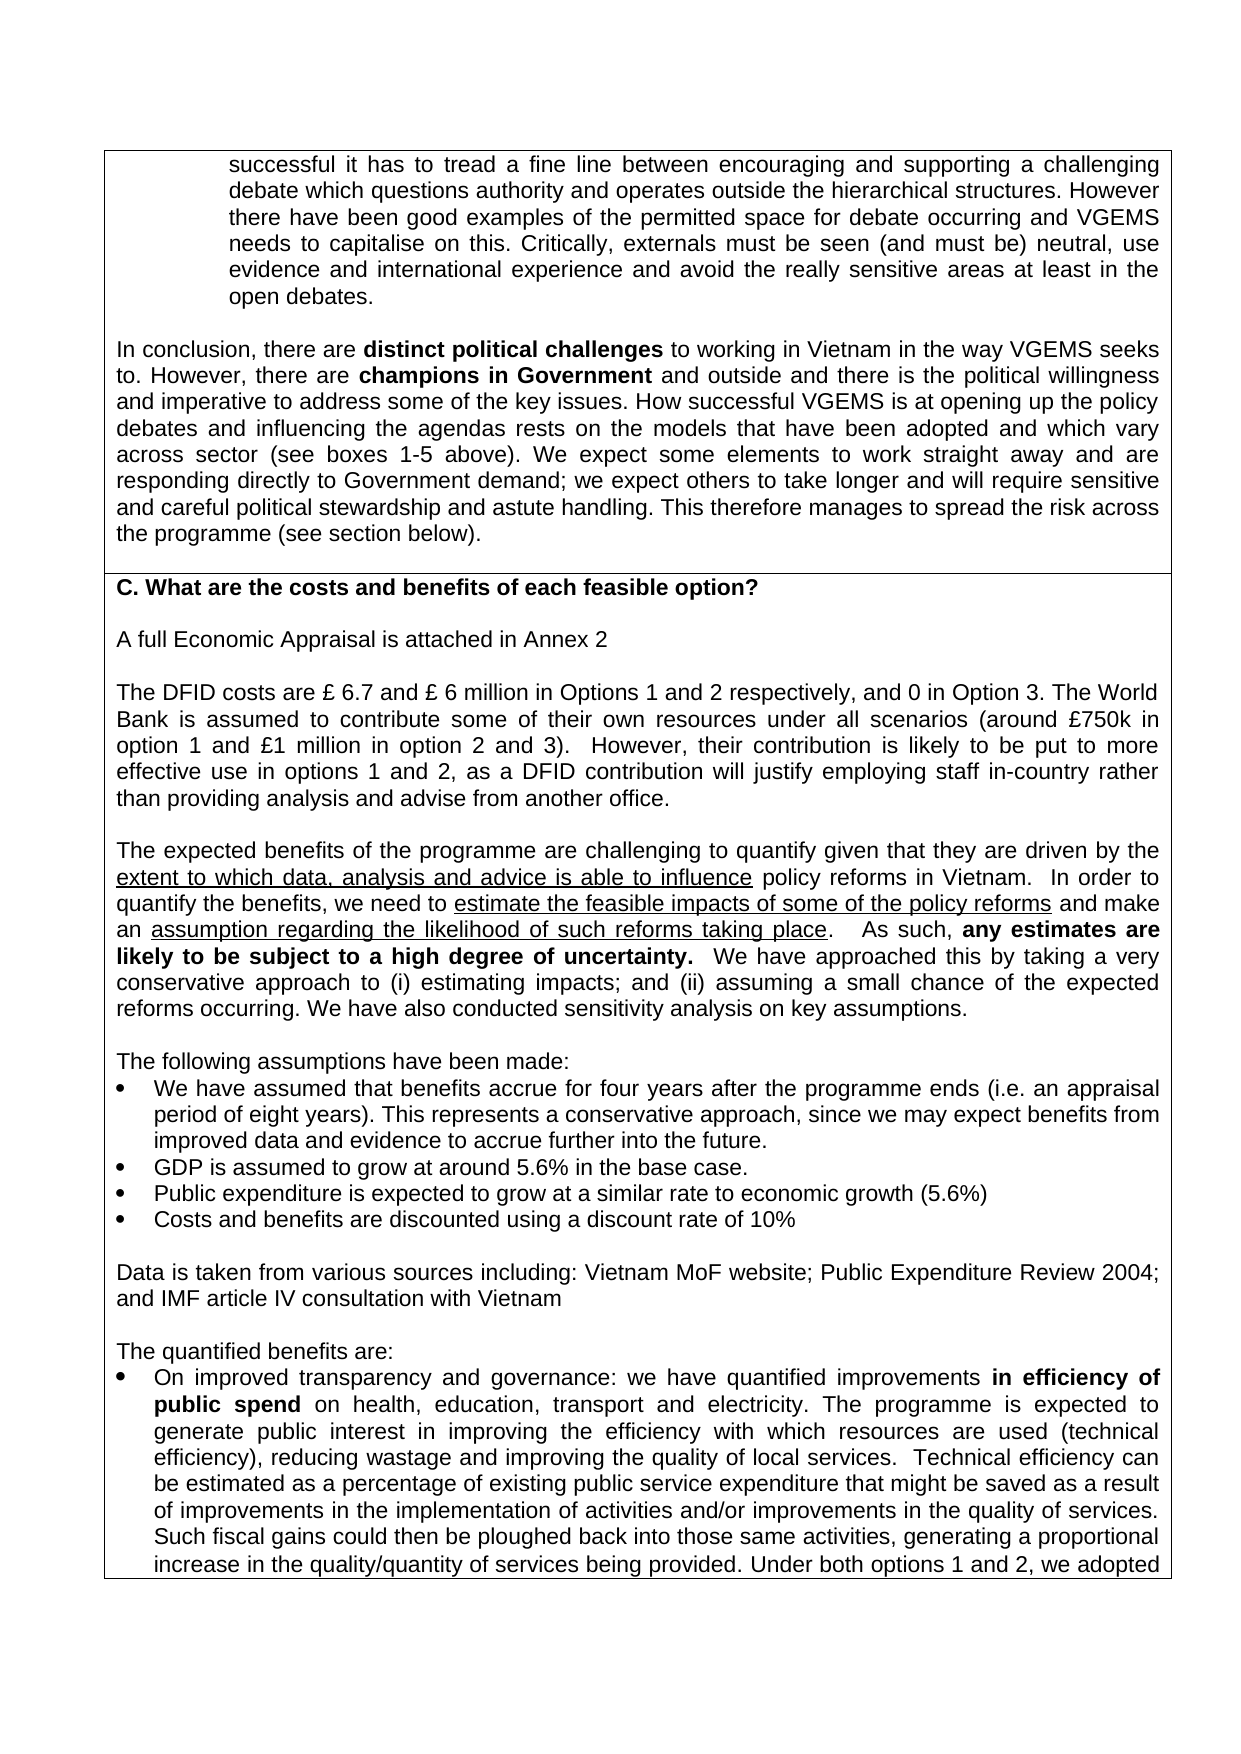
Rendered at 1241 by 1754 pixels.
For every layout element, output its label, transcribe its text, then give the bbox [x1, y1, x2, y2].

table_cell C. What are the costs and benefits of each feasible option? A full Economic Appraisal is attached in Annex 2 The DFID costs are £ 6.7 and £ 6 million in Options 1 and 2 respectively, and 0 in Option 3. The World Bank is assumed to contribute some of their own resources under all scenarios (around £750k in option 1 and £1 million in option 2 and 3). However, their contribution is likely to be put to more effective use in options 1 and 2, as a DFID contribution will justify employing staff in-country rather than providing analysis and advise from another office. The expected benefits of the programme are challenging to quantify given that they are driven by the extent to which data, analysis and advice is able to influence policy reforms in Vietnam. In order to quantify the benefits, we need to estimate the feasible impacts of some of the policy reforms and make an assumption regarding the likelihood of such reforms taking place. As such, any estimates are likely to be subject to a high degree of uncertainty. We have approached this by taking a very conservative approach to (i) estimating impacts; and (ii) assuming a small chance of the expected reforms occurring. We have also conducted sensitivity analysis on key assumptions. The following assumptions have been made: We have assumed that benefits accrue for four years after the programme ends (i.e. an appraisal period of eight years). This represents a conservative approach, since we may expect benefits from improved data and evidence to accrue further into the future. GDP is assumed to grow at around 5.6% in the base case. Public expenditure is expected to grow at a similar rate to economic growth (5.6%) Costs and benefits are discounted using a discount rate of 10% Data is taken from various sources including: Vietnam MoF website; Public Expenditure Review 2004; and IMF article IV consultation with Vietnam The quantified benefits are: On improved transparency and governance: we have quantified improvements in efficiency of public spend on health, education, transport and electricity. The programme is expected to generate public interest in improving the efficiency with which resources are used (technical efficiency), reducing wastage and improving the quality of local services. Technical efficiency can be estimated as a percentage of existing public service expenditure that might be saved as a result of improvements in the implementation of activities and/or improvements in the quality of services. Such fiscal gains could then be ploughed back into those same activities, generating a proportional increase in the quality/quantity of services being provided. Under both options 1 and 2, we adopted a very modest efficiency savings rate of 1% of public spend in the targeted areas. On economic management: we have quantified a reduction in the fiscal deficit of between 0.1-1%. This would come from a more stabilised macro-economic condition following a number of reforms in public investment, SOE management, and pricing management (e.g less interference and subsidies from state budget of key products). Under option 1 assume a modest reduction of 0.8% while under option 2, a slightly larger reduction of 1%, given the World Bank’s stronger track record in influencing the Government than that of a private sector agency. On poverty/social protection: we have quantified the scale of transfers expected from effective implementation of a nationwide cash transfer programme targeted at the poorest 15% of households. However, we have not attempted to monetise the benefits as to do so is particularly challenging, and would require disproportionate effort for a programme of this size. There are also likely to be further benefits that we have not been able to quantify such as: Wider benefits from improved macroeconomic stability: these could be substantial and could include reductions in public debt and inflation, potentially leading to increased investment, improvements in productivity and growth. Better targeting of poverty reduction and social protection programmes is likely to lead to a reduction in poverty rates, particularly amongst ethnic minorities. Spill-over effects of improved governance into other sectors not targeted by the programme e.g. if demonstrated benefits from improved accountability in target areas encourages the GoV to reduce wastage and make better use of public funds across its other programmes. Improved public confidence in the economy and government decision making In the tables below, options 1 and 2 are compared to option 3 (do nothing) which is used as the baseline. Both options 1 & 2 look cost-effective with the estimated benefits outweighing the costs in both cases. Option 2 would appear the most cost-effective of the two options with an NPV of around £17m and a Benefit Cost Ratio (BCR) of 4.1. The inclusion of unquantified benefits would further strengthen the economic case. It should be noted that the NPVs given are indicative only as the quantified impacts do rest on a number of assumptions including growth rates, and the level of gains from the intervention. Option 1: Multi channel assistance (through the WB and a private sector policy facility). All values given in £’000s. Option 2: Single channel assistance (through the WB) All values given in £’000s. Given the above analysis from an economic perspective, option 2 (single channel for all three components through the World Bank) emerges as the preferred option. This is supported by analysis from an intuitional perspective which considers the WB to be best placed to deliver on all three agendas and naturally complements DFID’s other programmes in these areas (e.g. on anti-corruption, support to the One UN, Vietnam Private sector challenge fund). It is also important in terms of DFID’s legacy in Vietnam, as it will leave the WB well-positioned to carry on focussing on the toughest and most fundamental development challenges Vietnam faces. One aspect considered critical for the success of the programme is sustainability. Importantly, sustainability has been built into the programme in three ways: (i) VGEMS will increasing work with long term local partners in key areas (e.g. VTP with local network, VKP with local academic think tanks, cash transfer programme with MOLISA) to anchor its work domestically; (ii) VGEMS will increasingly share the staff costs with the World Bank, with fixed costs from VGEMS covering 80% in 2012-13 and 60% 2014-15 of international support. By the end of the programme, the World Bank will be in a position to absorb 100% of staff costs. (iii) VGEMS will maximise synergies with other programmes, including those supported by other trust funds. This will mean staff time can be charged to other TFs, reducing the direct costs for VGEMS and freeing up variable budget for VGEMS activity. These mark VGEMS as a significant step forward from GAPAP in terms of cost-sharing and place the WB in a strong position to continue work in these areas after the trust fund closes in March 2016. [105, 574, 1171, 1578]
table_cell A. Feasible Options DFID will graduate from Vietnam in 2016. In this context it is important to consider how best to secure a long-lasting impact of current and future DFID support to the areas outlined in the strategic case. DFID has a long-standing and successful partnership with the World Bank in the fields of poverty and governance. In the process, DFID Vietnam has been able to encourage the World Bank to focus more on equity and impact on GoV’s policies in key areas of engagement. In addition, this partnership has also enabled development of core competencies of both donors and government which could be potentially exploited for effective programme delivery. Ensuring sustainability to the proposed work is critical. DFID Vietnam also engaged closely with the World Bank while its Country Partnership Strategy 2012-2016 was developed, encouraging the World Bank to work more actively on macro-economic issues and adopt governance as a cross-cutting topic. The World Bank has responded positively and the Strategy paper has prioritised these areas, in addition to equity/inclusion, among a much narrower list of focused topics. Given this context, we envisage three options. The first is to go through multiple channels - a similar World Bank executed trust fund working on poverty/social protection & governance areas and a private sector - managed facility to work on macroeconomic policy issues. At the time of design the private sector facility was thoroughly considered. The second option is to provide assistance through a single channel namely a World Bank executed trust fund across all three thematic areas. The third option is to the counterfactual, ‘do nothing’ option. This does not mean that no work is undertaken in these areas however, just that DFID’s contribution is not included. The contents of the programmes would be broadly the same (with details outlined in the strategic case) under options 1 and 2: what changes is the delivery mechanism. The feasible options are set out for consideration: Option 1: Multi-channel assistance through a World Bank Executed Trust Fund and a Private Sector Policy Facility for Macroeconomic engagement. Option 2: Single channel assistance through a World Bank Executed Trust Fund Option 3: Do Nothing Option 1: Multi-channel assistance This option will explore multiple channels (two) for realising the outcomes. The first channel will be a World Bank executed trust fund to take forward the areas of engagement under the existing WB executed trust fund (GAPAP). Given the strong track record of GAPAP in delivering on governance and poverty, we do not see a case for changing the management partner from the WB. The new phase of support through the WB executed trust fund will involve: Supporting governance reforms for greater transparency and accountability – this will involve (i) Generating evidence on transparency across sectors & need for legislation on improved transparency including access to information; (ii) Strengthening advocacy and engaging policy makers for transparency in key sectors and better access to information, and (iii) Pilot testing a social accountability experiment in select provinces and disseminating lessons. Enhance GoV capacity to measure & monitor poverty and to strengthen the social protection system– this will involve (i) Assisting GoV to improve data generation and analysis, research and analytical capacity including VHLSS 2012 and 2014, spacial cost of living surveys, poverty mapping, operationalising the National Gender Indicators System etc. (ii) Helping GoV to design & pilot a social assistance cash transfer programme for the poor and marginalized groups; and (iii) Influencing changes to Social Insurance Law and (iv) better monitoring of social programmes. We do not consider outsourcing the first two components given the strong track-record of working with the WB on these issues. Simultaneously, a second channel of assistance will explore working through a facility outside the World Bank on macroeconomic policies, which will be likely contracted out to the private sector to maximise flexibility and responsiveness. This will involve: Support GoV to design and adopt key macroeconomic reforms by (i) Helping build information base & undertake analysis on macroeconomic policy & fiscal management; (ii) Develop and share evidence products and policy notes on key macroeconomic themes and (iii) Establish the Vietnam Knowledge Platform (VKP) to disseminate information, engage with and bring together key stakeholders to build pressure and consensus for economic reforms. A private facility has the benefits of bringing in fresh perspectives, being flexible to provide international expertise and is not tied to a particular institution or established institutional arrangements. We ruled out the options of a Government agency or a local think tank or an academic institution managing the macro-economic component. This component involves working with different agencies such as the Office of the Government, Ministry of Finance, Ministry of Planning and Investment, State Bank of Vietnam, and several non-government agencies. Inter-ministerial coordination is challenging in Vietnam. We consider it more efficient to focus Government’s efforts on improving policy making coordination rather than on administrative management of a programme involving multiple partners like this one. It would also be more difficult for the Government to bring in the international perspectives needed in Vietnam. Given the broad agenda ranging from monetary and fiscal policies to public financial reviews and media/public engagement, a local think tank would not have the capacity to run such a complex programme. Period of Support: July 2012 to March 2016 Amount of Funding proposed: £ 6.7 million (for two separate channels) This is more expensive due to the higher overhead costs to set up and run a private facility. Option 2: Single channel assistance This option will involve a single channel for realising the outcomes. This option will work only through a World Bank executed trust fund. It will take forward the existing trust fund priorities relating to governance and poverty & social protection. It will also aim to address emerging macroeconomic policy challenges through the trust fund given the World Bank’s plan to strengthen its engagement in this area, its convening power and the high level of Government trust in its technical capacity. It will also be more efficient for DFID to work with a single partner and manage one programme covering all three areas. It will also benefit by maximising the synergies across the components. For DFID it will enable us to engage in the new Economic Management and Competitiveness Credit (EMCC) which is expected to deliver over $1 billion of credit over the next 5 years, thereby allowing us to leverage and maximise the use of our own resources and exert influence over the broader agenda. Box 3 below outlines how EMCC engagement will work: The key components of option 2 will therefore be: Supporting governance reforms for greater transparency and accountability – this will involve (i) Generating evidence on transparency across sectors & need for legislation on improved transparency including access to information; (ii) Strengthening advocacy and engaging policy makers on transparency in key sectors and better access to information; and (iii) Pilot testing a social accountability experiment in select provinces and disseminating lessons. Support GoV to design and adopt key macroeconomic reforms by (i) Helping build information base & undertake analysis on macroeconomic policy & fiscal management (VDR, PFRs, Sectoral reports); (ii) Develop and share evidence products and policy notes on key macroeconomic themes; (iii) Establish the Vietnam Knowledge Platform (VKP) to disseminate information, engage with and bring together key stakeholders to create pressure for economic reforms; and (iv) Contribute ring-fenced technical support to the Economic Management and Competitive Credit, the WB’s general budget support operation on economic reforms. Enhance GoV capacity to measure & monitor poverty and to target social transfers – this will involve (i) Assisting GoV to improve data collection and analysis, research and analytical capacity including VHLSS 2012 and 2014, spacial cost of living surveys, poverty mapping, operationalising the National Gender Indicators System, developing and analysing the national poverty database for better targeting of social programmes (ii) Helping GoV to design & pilot a social assistance cash transfer programme for the poor and marginalized groups (iii) Influencing changes to Social Insurance Law and (iv) better monitoring and targeting of social programmes. Period of Support: July 2012 to March 2016 Amount of Funding proposed: £ 6.0 million Option 3: (Do Nothing counterfactual) If DFID does not invest in this instrument, it will lose the opportunity to influence GoV in these critical areas. While this may not result in policy statis, it could severely delay credible policy-making in key areas. Without DFID’s contribution through the trust fund, the World Bank will find it increasingly difficult to extend technical assistance and policy support to GoV. It will be extremely difficult for the World Bank to find similar funding from other sources to support the proposed interventions. In the absence of this programme, it will be difficult for DFID to leave a strong legacy product upon graduation from Vietnam. The World Bank would still engage in the areas of governance, governance and poverty/social inclusion. However the level of depth in their engagement will be much less. Importantly, they would not have staff dedicated to Vietnam in critical areas of poverty and governance. For example experience has shown that in the area of economic management, with their own limited resources for technical support, it could only be experts participating in workshops/seminars and meeting Government experts on an ad hoc basis. They would not be able to undertake studies into a large number of areas required to address the fundamental macro-economic problems in Vietnam. Nor would they be able to sustain their support to a Knowledge Platform over several years so that it takes root. Other multi-lateral agencies do not have comparative advantage or large technical resources to deal with these issues on a continuous basis. Similarly on governance or poverty/social inclusion, the types of work foreseen with the World Bank will not be addressed through other channels. Without DFID further support on core data collection, e.g the VHLSS and poverty analysis, and transparency, there would be a major gap in support in these critical areas. What VGEMS will do VGEMS is designed to be a responsive, flexible programme. During the course of the programme it is expected that it will engage on a range of areas. There will be both substantial investments in core areas which are discussed below and are described under option 2 above in broad terms. There will also be a series of other activities which will contribute to the output. For example, in the governance dimension VGEMS will provide follow-up to the Anti-Corruption Diagnostic Survey undertaken in 2012. Some examples of the interventions have been detailed in the strategic case policy intervention table 1. Boxes 4-7 below provide the details of some of the largest initiatives that are planned under VGEMS in the key areas of governance (transparency), economic management, poverty and social protection. B. Assessing the strength of the evidence base for each feasible option In the table below the quality of evidence for each option is rated as either Strong, Medium or Limited What is the likely impact (positive and negative) on climate change and environment for each feasible option? The contents of the first two options are very similar. They involve non-infrastructure interventions, and thus pose minimum direct impacts on the environment. DFID Vietnam at present also supports Vietnam in climate change capacity building, adaptation and low carbon analytical works through a Trust Fund (VNCLIP) administered by the World Bank in Vietnam. Therefore, there would be opportunities to synergise efforts at macro policy level. Categorise as A, high potential risk / opportunity; B, medium / manageable potential risk / opportunity; C, low / no risk / opportunity; or D, core contribution to a multilateral organisation. Political Appraisal This section seeks to identify whether the programme will work in the unique Vietnamese context and draws as far as possible on evidence. It looks at four aspects which are fundamental to the success of VGEMS: (i) political commitment; (ii) leadership and engagement, (iii) challenges of policy influencing and (iv) space for engagement and debate. There is some evidence of government commitment, particularly at the national level on the core reform agenda, and this is articulated in the Socio-Economic Development Strategy 2011-2020 and the Socio-Economic Development Plan 2011-2015 for reforms to be pushed forward in the three key areas. The SEDP in particular focuses on the broad range of policies needed to achieve high quality and sustainable economic growth. These include the need to restructure the economy to increase the share of high value-adding economic activities, improve the living standards of ethnic minority populations, strengthen environmental protection, and mitigate and prevent the adverse impacts of climate change. The SEDP also identifies the need to strengthen effectiveness and efficiency of state management through administrative reform including strengthening transparency and accountability mechanisms and fighting corruption. The Government adopted in late 2011 three top priorities for economic restructuring: public investment, State Owned Enterprise (SOE) reform and banking sector. On paper, commitment is strong. However, there are significant incentives which run counter to the actual enforcement of the commitment which remain important barriers to fast-paced reform. We expect commitment to vary across the agendas: what VGEMS will need to do is carefully analyse and nurture commitment in sensitive areas. Leadership and engagement: Evidence of positive engagement can also be seen across different sectors and Ministries, including the Office of Government, Ministry of Finance, General Statistics Office (GSO), and MOLISA, entities which will be critical for the programme. There have been specific requests from Government for policy input especially on the economic agenda. At the province and commune levels, there is increasing evidence of state actors willing to support greater citizens’ access to information, participation and engagement in service delivery. However, to make it systemic and sustainable, there is need to engage key national constituents vis-à-vis provincial agencies. Yet there is more limited evidence of strong leadership which is willing to push the boundaries, support innovation and challenge the status quo. This may have a limiting effect on the scope and success of parts of the programme. It is expected, however, that other parts of the programme will gain traction and we can move forward with these on a responsive basis. Challenges of policy influencing: Whilst it is relatively easy to assess the challenges and identify solutions thereof it is more difficult to build the incentives and consensus for reforms in these critical areas. The case for intervening is to support evidence-based policy-making by providing data and analysis, transforming them into evidence and engaging, influencing and stimulating debate among key constituents, both state and non-state. The black box of how such processes work in Vietnam is difficult to open up. In 2004, ODI undertook a study which looked at the policy-making processes around the PRSP. In 2008 Martin Rama, the former Lead Economist at the WB in Vietnam, wrote an influential article explaining the processes which drove Doi Moi, recognising informal and quasi formal channels. But as Vietnam has developed, the picture has become more complex and opaque. Who takes decisions, based on what information and produced by whom is not always evident. The assumption that policy is ever evidence-based, even in Western countries, has been challenged. The impact of formal policy dialogue forums with Government – especially for donors – is difficult to assess. However, the WB is far better placed to tackle these issues in the macroeconomic sphere than a private contractor given track record, trust and ability to manoeuvre. Space for engagement and debate: VGEMS attempts to encourage other actors to be more engaged in the production, utilisation, dissemination and engagement on policy reform issues across the three areas. This is a sensitive issue in Vietnam where civil society is closely controlled and the media has certain lines it cannot cross in terms of reporting. Citizens also struggle to have access to and influence over the elected officials given the political structure of Vietnam and the formalised routes for accountability. For VGEMS to be successful it has to tread a fine line between encouraging and supporting a challenging debate which questions authority and operates outside the hierarchical structures. However there have been good examples of the permitted space for debate occurring and VGEMS needs to capitalise on this. Critically, externals must be seen (and must be) neutral, use evidence and international experience and avoid the really sensitive areas at least in the open debates. In conclusion, there are distinct political challenges to working in Vietnam in the way VGEMS seeks to. However, there are champions in Government and outside and there is the political willingness and imperative to address some of the key issues. How successful VGEMS is at opening up the policy debates and influencing the agendas rests on the models that have been adopted and which vary across sector (see boxes 1-5 above). We expect some elements to work straight away and are responding directly to Government demand; we expect others to take longer and will require sensitive and careful political stewardship and astute handling. This therefore manages to spread the risk across the programme (see section below). [105, 151, 1171, 573]
